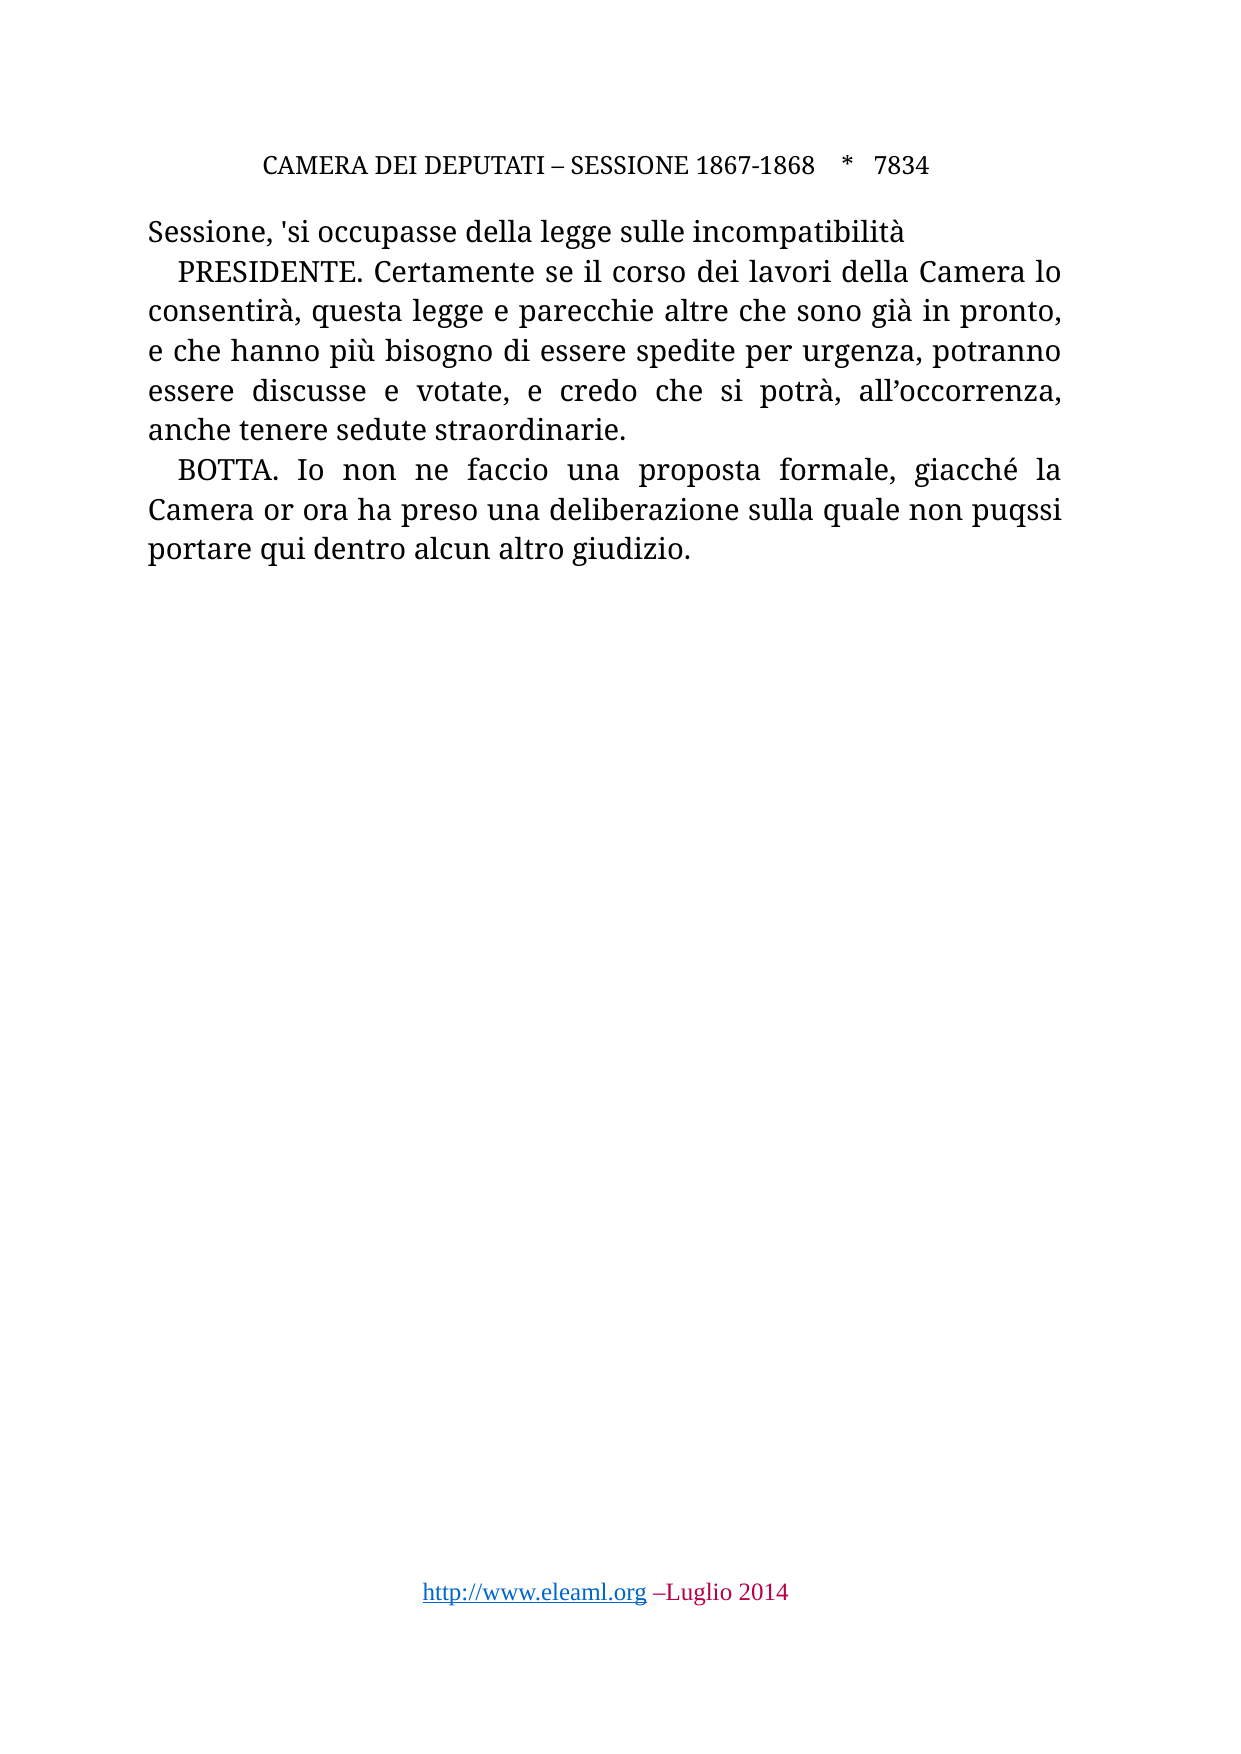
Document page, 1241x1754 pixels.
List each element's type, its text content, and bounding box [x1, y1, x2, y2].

text BOTTA. Io non ne faccio una proposta formale, giacché la Camera or ora ha preso una deliberazione sulla quale non puqssi portare qui dentro alcun altro giudizio. [148, 449, 1063, 568]
text PRESIDENTE. Certamente se il corso dei lavori della Camera lo consentirà, questa legge e parecchie altre che sono già in pronto, e che hanno più bisogno di essere spedite per urgenza, potranno essere discusse e votate, e credo che si potrà, all’occorrenza, anche tenere sedute straordinarie. [148, 251, 1063, 449]
text Sessione, 'si occupasse della legge sulle incompatibilità [148, 211, 1063, 251]
